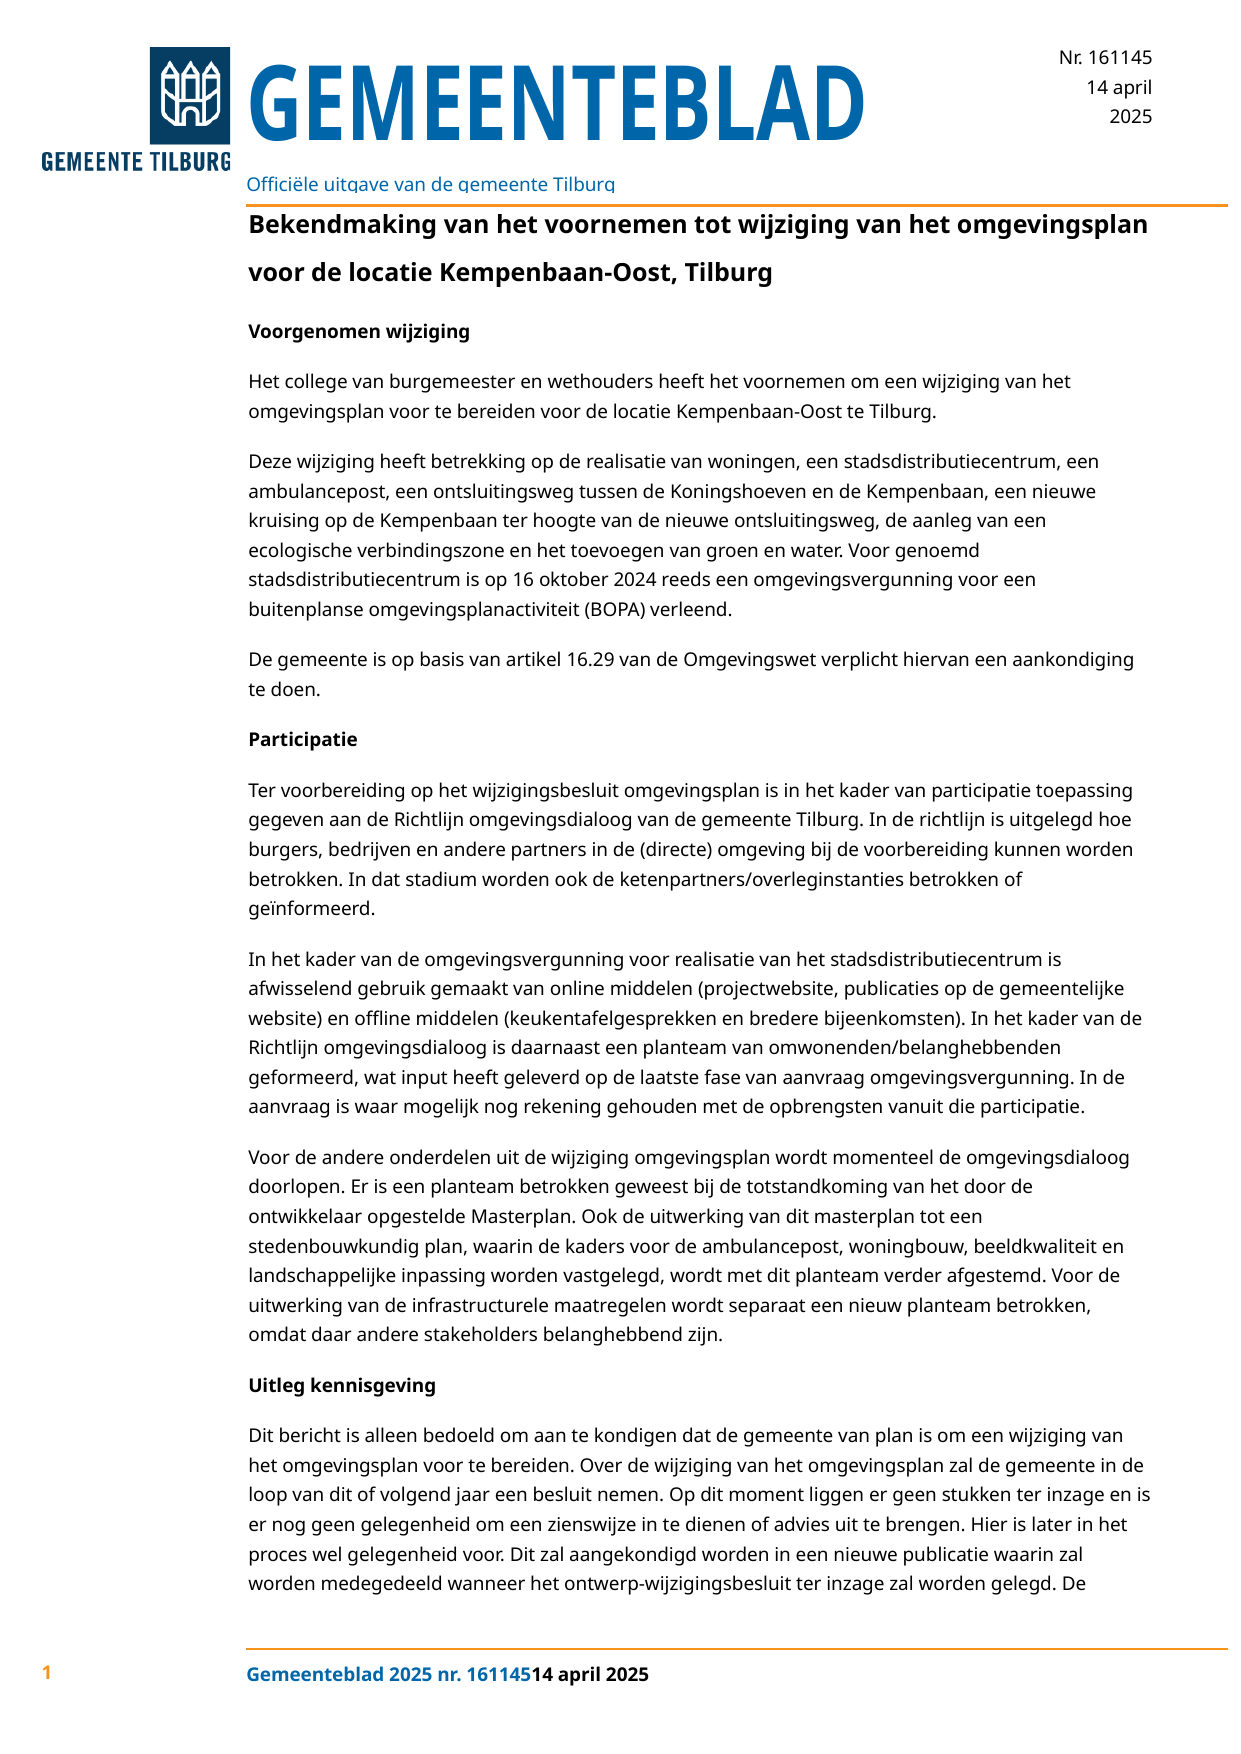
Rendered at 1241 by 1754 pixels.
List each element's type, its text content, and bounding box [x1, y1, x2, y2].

picture [41, 47, 231, 172]
text Participatie [248, 727, 1152, 752]
text Uitleg kennisgeving [248, 1372, 1152, 1398]
text Het college van burgemeester en wethouders heeft het voornemen om een wijziging van het omgevingsplan voor te bereiden voor de locatie Kempenbaan-Oost te Tilburg. [248, 368, 1152, 424]
text Voorgenomen wijziging [248, 318, 1152, 344]
text De gemeente is op basis van artikel 16.29 van de Omgevingswet verplicht hiervan een aankondiging te doen. [248, 647, 1152, 702]
text Bekendmaking van het voornemen tot wijziging van het omgevingsplan voor de locatie Kempenbaan-Oost, Tilburg [248, 207, 1152, 288]
text Ter voorbereiding op het wijzigingsbesluit omgevingsplan is in het kader van participatie toepassing gegeven aan de Richtlijn omgevingsdialoog van de gemeente Tilburg. In de richtlijn is uitgelegd hoe burgers, bedrijven en andere partners in de (directe) omgeving bij de voorbereiding kunnen worden betrokken. In dat stadium worden ook de ketenpartners/overleginstanties betrokken of geïnformeerd. [248, 777, 1152, 921]
text In het kader van de omgevingsvergunning voor realisatie van het stadsdistributiecentrum is afwisselend gebruik gemaakt van online middelen (projectwebsite, publicaties op de gemeentelijke website) en offline middelen (keukentafelgesprekken en bredere bijeenkomsten). In het kader van de Richtlijn omgevingsdialoog is daarnaast een planteam van omwonenden/belanghebbenden geformeerd, wat input heeft geleverd op de laatste fase van aanvraag omgevingsvergunning. In de aanvraag is waar mogelijk nog rekening gehouden met de opbrengsten vanuit die participatie. [248, 946, 1152, 1119]
text Voor de andere onderdelen uit de wijziging omgevingsplan wordt momenteel de omgevingsdialoog doorlopen. Er is een planteam betrokken geweest bij de totstandkoming van het door de ontwikkelaar opgestelde Masterplan. Ook de uitwerking van dit masterplan tot een stedenbouwkundig plan, waarin de kaders voor de ambulancepost, woningbouw, beeldkwaliteit en landschappelijke inpassing worden vastgelegd, wordt met dit planteam verder afgestemd. Voor de uitwerking van de infrastructurele maatregelen wordt separaat een nieuw planteam betrokken, omdat daar andere stakeholders belanghebbend zijn. [248, 1144, 1152, 1347]
text Deze wijziging heeft betrekking op de realisatie van woningen, een stadsdistributiecentrum, een ambulancepost, een ontsluitingsweg tussen de Koningshoeven en de Kempenbaan, een nieuwe kruising op de Kempenbaan ter hoogte van de nieuwe ontsluitingsweg, de aanleg van een ecologische verbindingszone en het toevoegen van groen en water. Voor genoemd stadsdistributiecentrum is op 16 oktober 2024 reeds een omgevingsvergunning voor een buitenplanse omgevingsplanactiviteit (BOPA) verleend. [248, 448, 1152, 622]
text Dit bericht is alleen bedoeld om aan te kondigen dat de gemeente van plan is om een wijziging van het omgevingsplan voor te bereiden. Over de wijziging van het omgevingsplan zal de gemeente in de loop van dit of volgend jaar een besluit nemen. Op dit moment liggen er geen stukken ter inzage en is er nog geen gelegenheid om een zienswijze in te dienen of advies uit te brengen. Hier is later in het proces wel gelegenheid voor. Dit zal aangekondigd worden in een nieuwe publicatie waarin zal worden medegedeeld wanneer het ontwerp-wijzigingsbesluit ter inzage zal worden gelegd. De [248, 1422, 1152, 1596]
